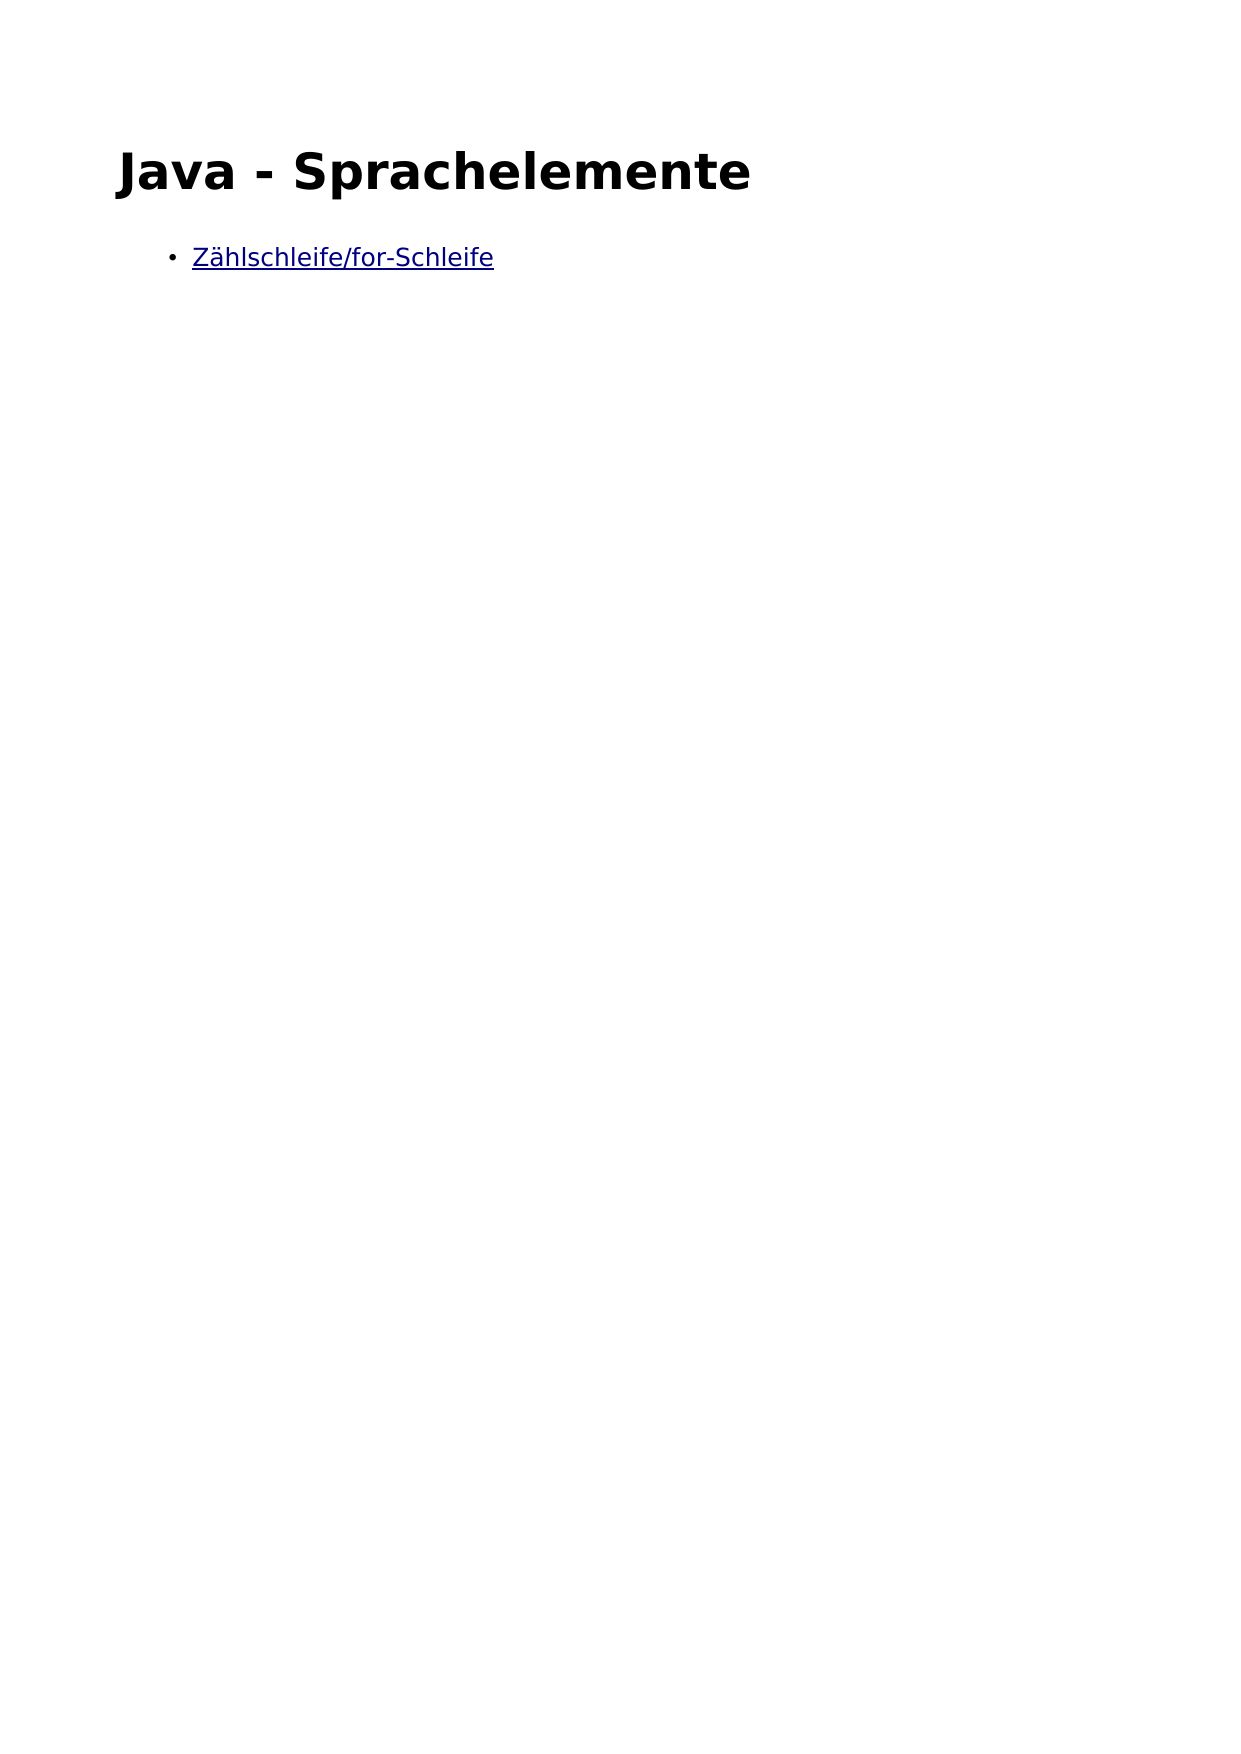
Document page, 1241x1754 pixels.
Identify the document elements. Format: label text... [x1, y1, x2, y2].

subtitle Java - Sprachelemente [118, 143, 1122, 201]
list Zählschleife/for-Schleife [177, 243, 1122, 272]
